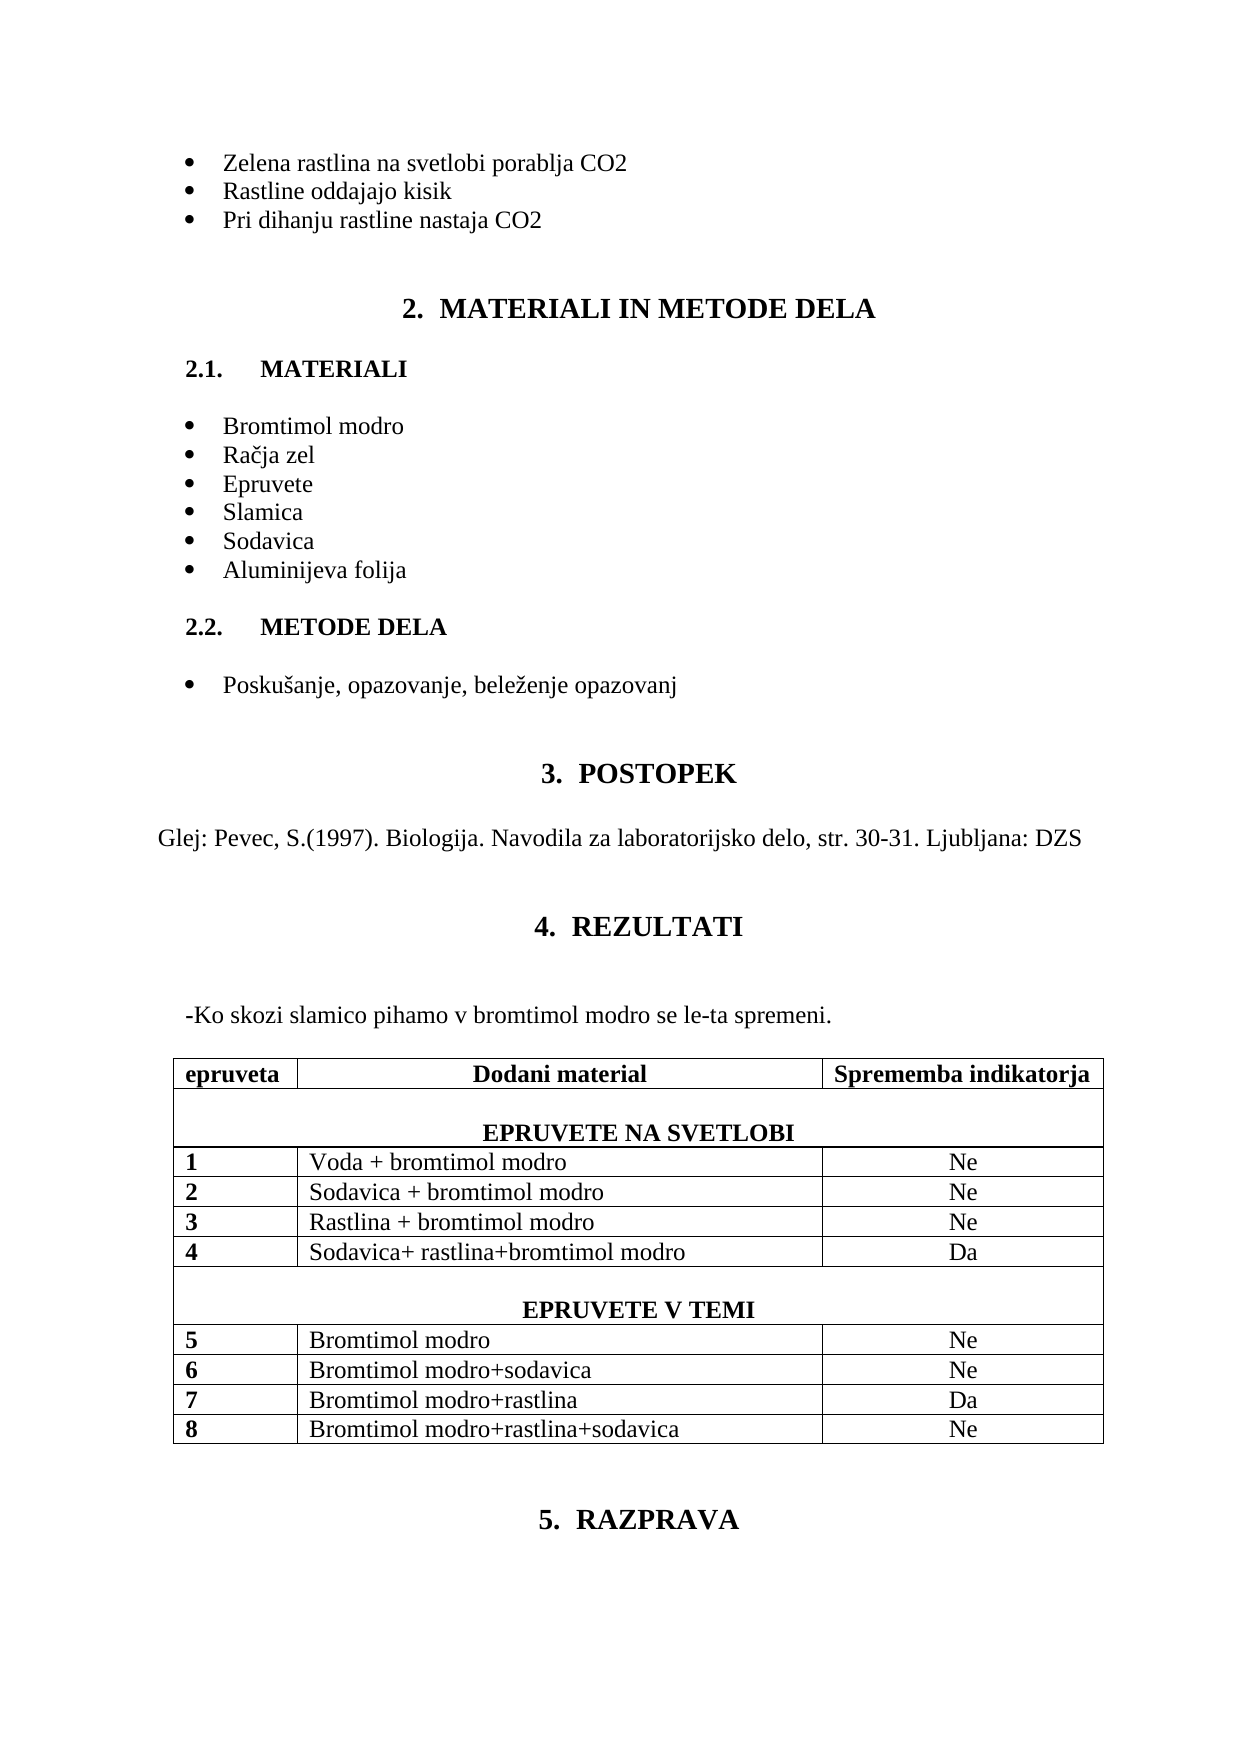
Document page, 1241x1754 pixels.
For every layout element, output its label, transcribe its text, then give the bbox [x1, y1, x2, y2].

table_header Dodani material [298, 1059, 822, 1088]
list POSTOPEK [185, 756, 1093, 790]
table_cell Ne [823, 1148, 1103, 1176]
table_cell Ne [823, 1355, 1103, 1384]
table_cell Bromtimol modro [298, 1325, 822, 1354]
list MATERIALI [185, 354, 1093, 382]
list Zelena rastlina na svetlobi porablja CO2 [185, 148, 1093, 176]
list REZULTATI [185, 909, 1093, 943]
table_cell Da [823, 1385, 1103, 1413]
text -Ko skozi slamico pihamo v bromtimol modro se le-ta spremeni. [185, 1001, 1093, 1029]
table_cell EPRUVETE V TEMI [174, 1267, 1103, 1324]
table_cell 3 [174, 1207, 297, 1236]
list Poskušanje, opazovanje, beleženje opazovanj [185, 670, 1093, 699]
list MATERIALI IN METODE DELA [185, 291, 1093, 325]
list Slamica [185, 497, 1093, 526]
table_cell Rastlina + bromtimol modro [298, 1207, 822, 1236]
table_cell 7 [174, 1385, 297, 1413]
table_cell Ne [823, 1415, 1103, 1443]
list METODE DELA [185, 612, 1093, 641]
list Rastline oddajajo kisik [185, 176, 1093, 205]
table_cell Bromtimol modro+rastlina+sodavica [298, 1415, 822, 1443]
list Račja zel [185, 440, 1093, 469]
table_cell EPRUVETE NA SVETLOBI [174, 1089, 1103, 1146]
list Epruvete [185, 469, 1093, 497]
table_cell 4 [174, 1237, 297, 1266]
list Sodavica [185, 526, 1093, 555]
table_cell 2 [174, 1177, 297, 1206]
table_cell Da [823, 1237, 1103, 1266]
table_cell Ne [823, 1207, 1103, 1236]
table_cell 6 [174, 1355, 297, 1384]
table_cell 5 [174, 1325, 297, 1354]
list Aluminijeva folija [185, 555, 1093, 584]
table_cell Bromtimol modro+sodavica [298, 1355, 822, 1384]
list Bromtimol modro [185, 411, 1093, 440]
table_cell Ne [823, 1325, 1103, 1354]
text Glej: Pevec, S.(1997). Biologija. Navodila za laboratorijsko delo, str. 30-31. Ljubljana: DZS [148, 823, 1093, 852]
table_cell Bromtimol modro+rastlina [298, 1385, 822, 1413]
table_cell 8 [174, 1415, 297, 1443]
table_header epruveta [174, 1059, 297, 1088]
table_cell Sodavica+ rastlina+bromtimol modro [298, 1237, 822, 1266]
table_cell Ne [823, 1177, 1103, 1206]
table_cell 1 [174, 1148, 297, 1176]
table_cell Sodavica + bromtimol modro [298, 1177, 822, 1206]
table_cell Voda + bromtimol modro [298, 1148, 822, 1176]
list RAZPRAVA [185, 1502, 1093, 1535]
list Pri dihanju rastline nastaja CO2 [185, 205, 1093, 234]
table_header Sprememba indikatorja [823, 1059, 1103, 1088]
